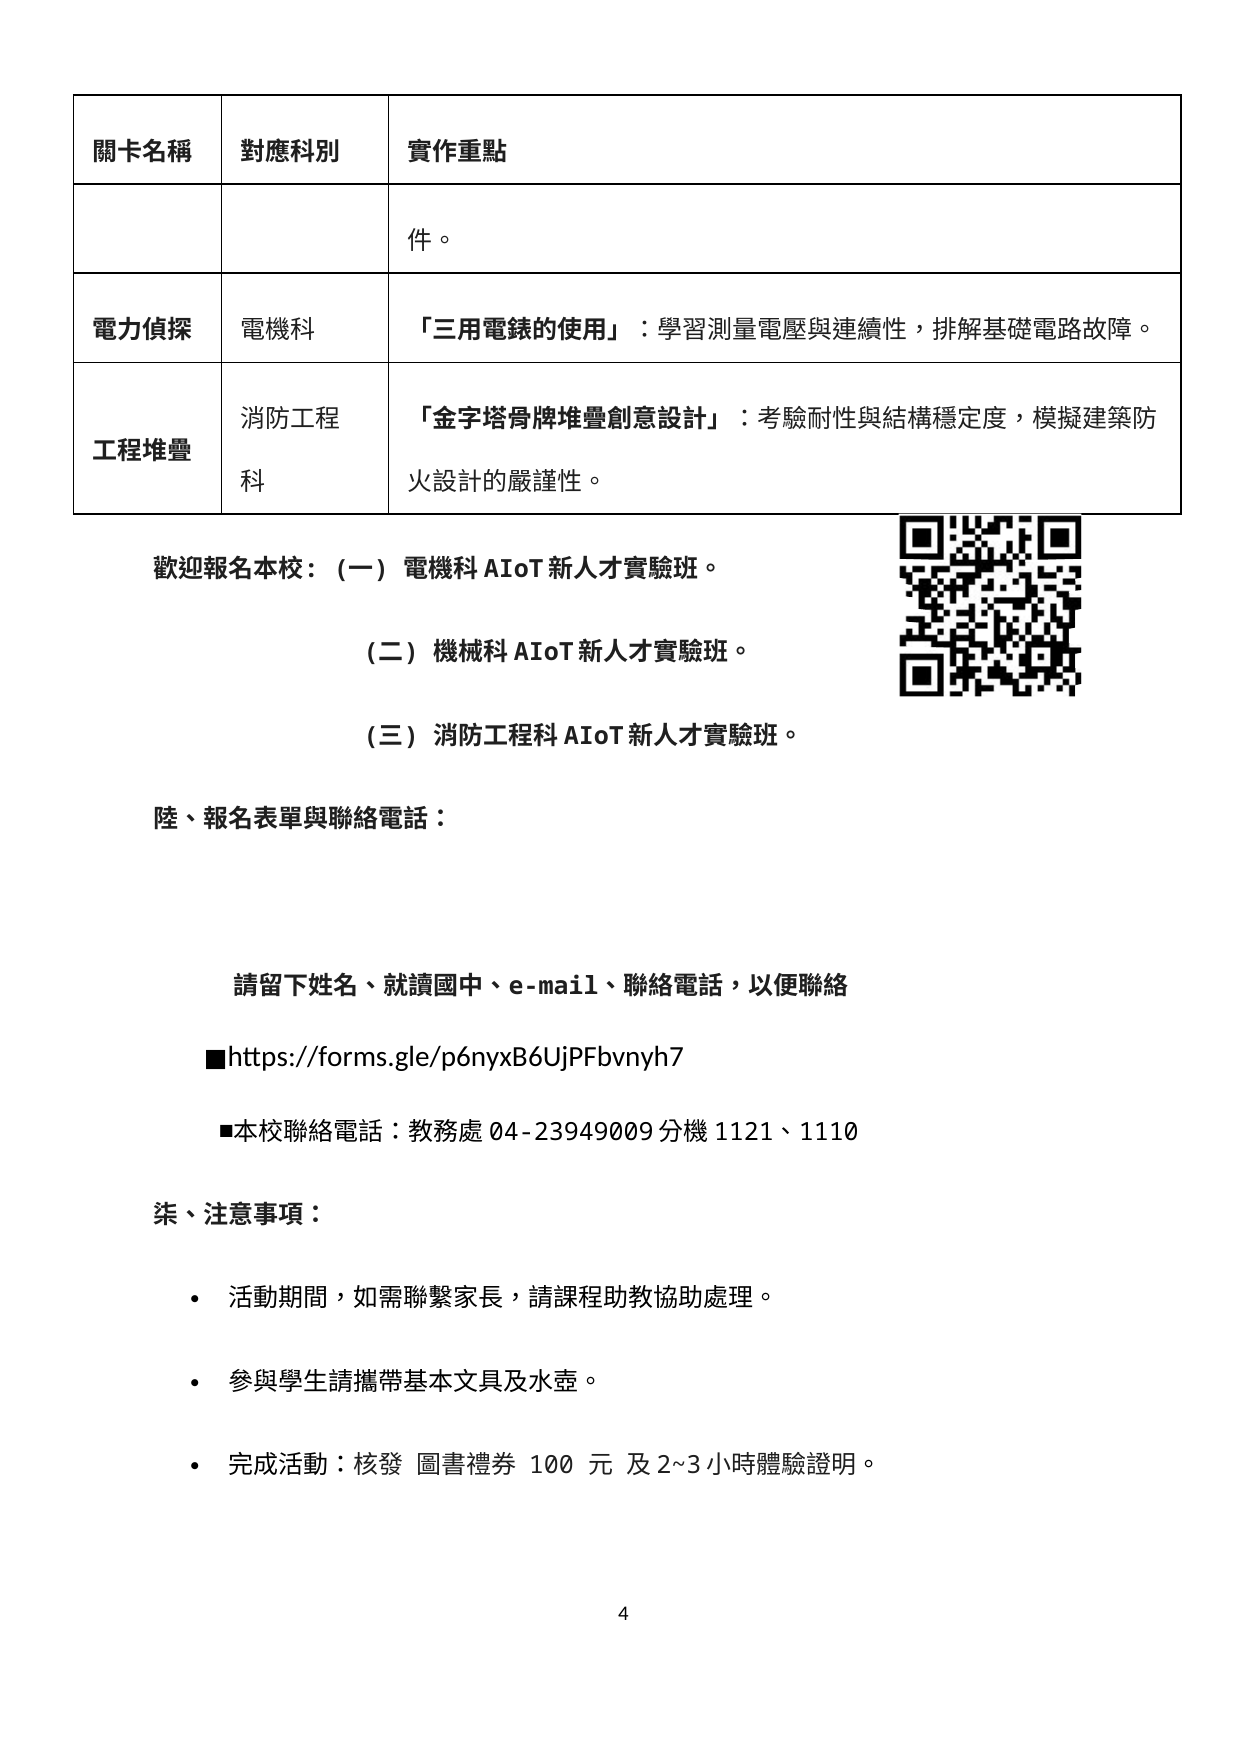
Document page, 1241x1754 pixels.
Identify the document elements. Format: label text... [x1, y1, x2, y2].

table_cell 「三用電錶的使用」：學習測量電壓與連續性，排解基礎電路故障。 [389, 274, 1180, 361]
table_header 對應科別 [222, 96, 388, 183]
list 完成活動：核發 圖書禮券 100 元 及2~3小時體驗證明。 [191, 1421, 1092, 1483]
table_header 實作重點 [389, 96, 1180, 183]
text ■本校聯絡電話：教務處04-23949009分機1121、1110 [203, 1087, 1092, 1150]
table_cell 消防工程 科 [222, 363, 388, 513]
table_cell [222, 185, 388, 272]
text [1069, 608, 1092, 671]
text 歡迎報名本校: (一) 電機科AIoT新人才實驗班。 [153, 525, 945, 587]
table_cell [74, 185, 221, 272]
text 陸、報名表單與聯絡電話： [153, 775, 1092, 837]
table_cell 件。 [389, 185, 1180, 272]
table_cell 「金字塔骨牌堆疊創意設計」：考驗耐性與結構穩定度，模擬建築防火設計的嚴謹性。 [389, 363, 1180, 513]
table_cell 工程堆疊 [74, 363, 221, 513]
table_header 關卡名稱 [74, 96, 221, 183]
table_cell 電力偵探 [74, 274, 221, 361]
list 活動期間，如需聯繫家長，請課程助教協助處理。 [191, 1254, 1092, 1317]
table_cell 電機科 [222, 274, 388, 361]
text 柒、注意事項： [153, 1171, 1092, 1233]
text ■https://forms.gle/p6nyxB6UjPFbvnyh7 [198, 1014, 1092, 1077]
text (三) 消防工程科AIoT新人才實驗班。 [153, 692, 1092, 754]
text [1030, 525, 1092, 587]
text 請留下姓名、就讀國中、e-mail、聯絡電話，以便聯絡 [233, 942, 1092, 1004]
text (二) 機械科AIoT新人才實驗班。 [153, 608, 948, 671]
list 參與學生請攜帶基本文具及水壺。 [191, 1337, 1092, 1400]
